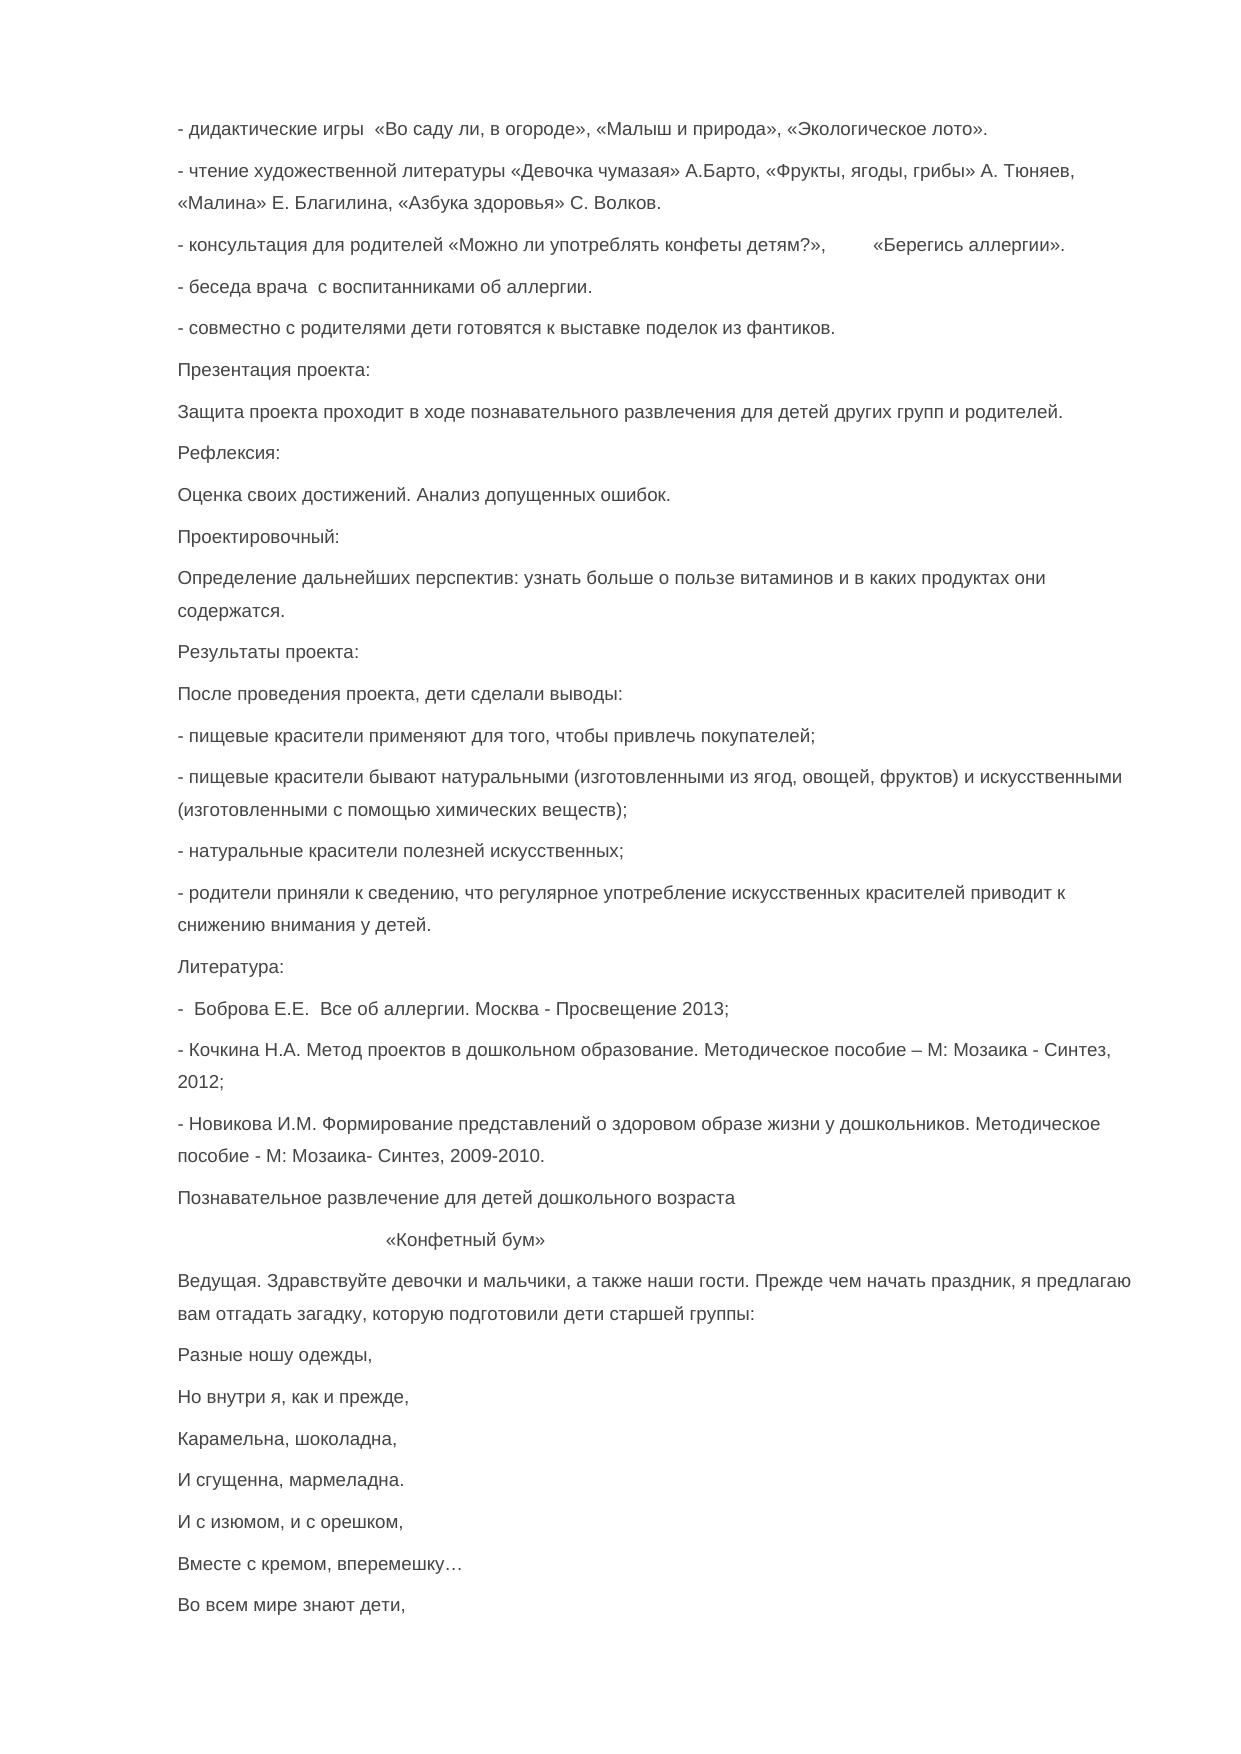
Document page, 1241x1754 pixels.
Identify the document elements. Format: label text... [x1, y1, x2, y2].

text «Конфетный бум» [177, 1228, 1152, 1250]
text Ведущая. Здравствуйте девочки и мальчики, а также наши гости. Прежде чем начать праздник, я предлагаю вам отгадать загадку, которую подготовили дети старшей группы: [177, 1270, 1152, 1324]
text После проведения проекта, дети сделали выводы: [177, 683, 1152, 704]
text Результаты проекта: [177, 641, 1152, 663]
text - совместно с родителями дети готовятся к выставке поделок из фантиков. [177, 317, 1152, 339]
text - консультация для родителей «Можно ли употреблять конфеты детям?», «Берегись аллергии». [177, 234, 1152, 255]
text - пищевые красители бывают натуральными (изготовленными из ягод, овощей, фруктов) и искусственными (изготовленными с помощью химических веществ); [177, 766, 1152, 820]
text - дидактические игры «Во саду ли, в огороде», «Малыш и природа», «Экологическое лото». [177, 118, 1152, 140]
text Литература: [177, 956, 1152, 977]
text Рефлексия: [177, 442, 1152, 464]
text - Новикова И.М. Формирование представлений о здоровом образе жизни у дошкольников. Методическое пособие - М: Мозаика- Синтез, 2009-2010. [177, 1113, 1152, 1167]
text Вместе с кремом, вперемешку… [177, 1552, 1152, 1574]
text Определение дальнейших перспектив: узнать больше о пользе витаминов и в каких продуктах они содержатся. [177, 567, 1152, 621]
text Во всем мире знают дети, [177, 1594, 1152, 1616]
text - натуральные красители полезней искусственных; [177, 840, 1152, 862]
text Но внутри я, как и прежде, [177, 1386, 1152, 1407]
text Карамельна, шоколадна, [177, 1427, 1152, 1449]
text - пищевые красители применяют для того, чтобы привлечь покупателей; [177, 724, 1152, 746]
text Защита проекта проходит в ходе познавательного развлечения для детей других групп и родителей. [177, 400, 1152, 422]
text Познавательное развлечение для детей дошкольного возраста [177, 1187, 1152, 1208]
text - Боброва Е.Е. Все об аллергии. Москва - Просвещение 2013; [177, 997, 1152, 1019]
text И с изюмом, и с орешком, [177, 1511, 1152, 1532]
text - родители приняли к сведению, что регулярное употребление искусственных красителей приводит к снижению внимания у детей. [177, 882, 1152, 936]
text И сгущенна, мармеладна. [177, 1469, 1152, 1491]
text Презентация проекта: [177, 359, 1152, 380]
text Проектировочный: [177, 525, 1152, 547]
text Разные ношу одежды, [177, 1344, 1152, 1366]
text - Кочкина Н.А. Метод проектов в дошкольном образование. Методическое пособие – М: Мозаика - Синтез, 2012; [177, 1039, 1152, 1093]
text Оценка своих достижений. Анализ допущенных ошибок. [177, 484, 1152, 505]
text - беседа врача с воспитанниками об аллергии. [177, 275, 1152, 297]
text - чтение художественной литературы «Девочка чумазая» А.Барто, «Фрукты, ягоды, грибы» А. Тюняев, «Малина» Е. Благилина, «Азбука здоровья» С. Волков. [177, 160, 1152, 214]
